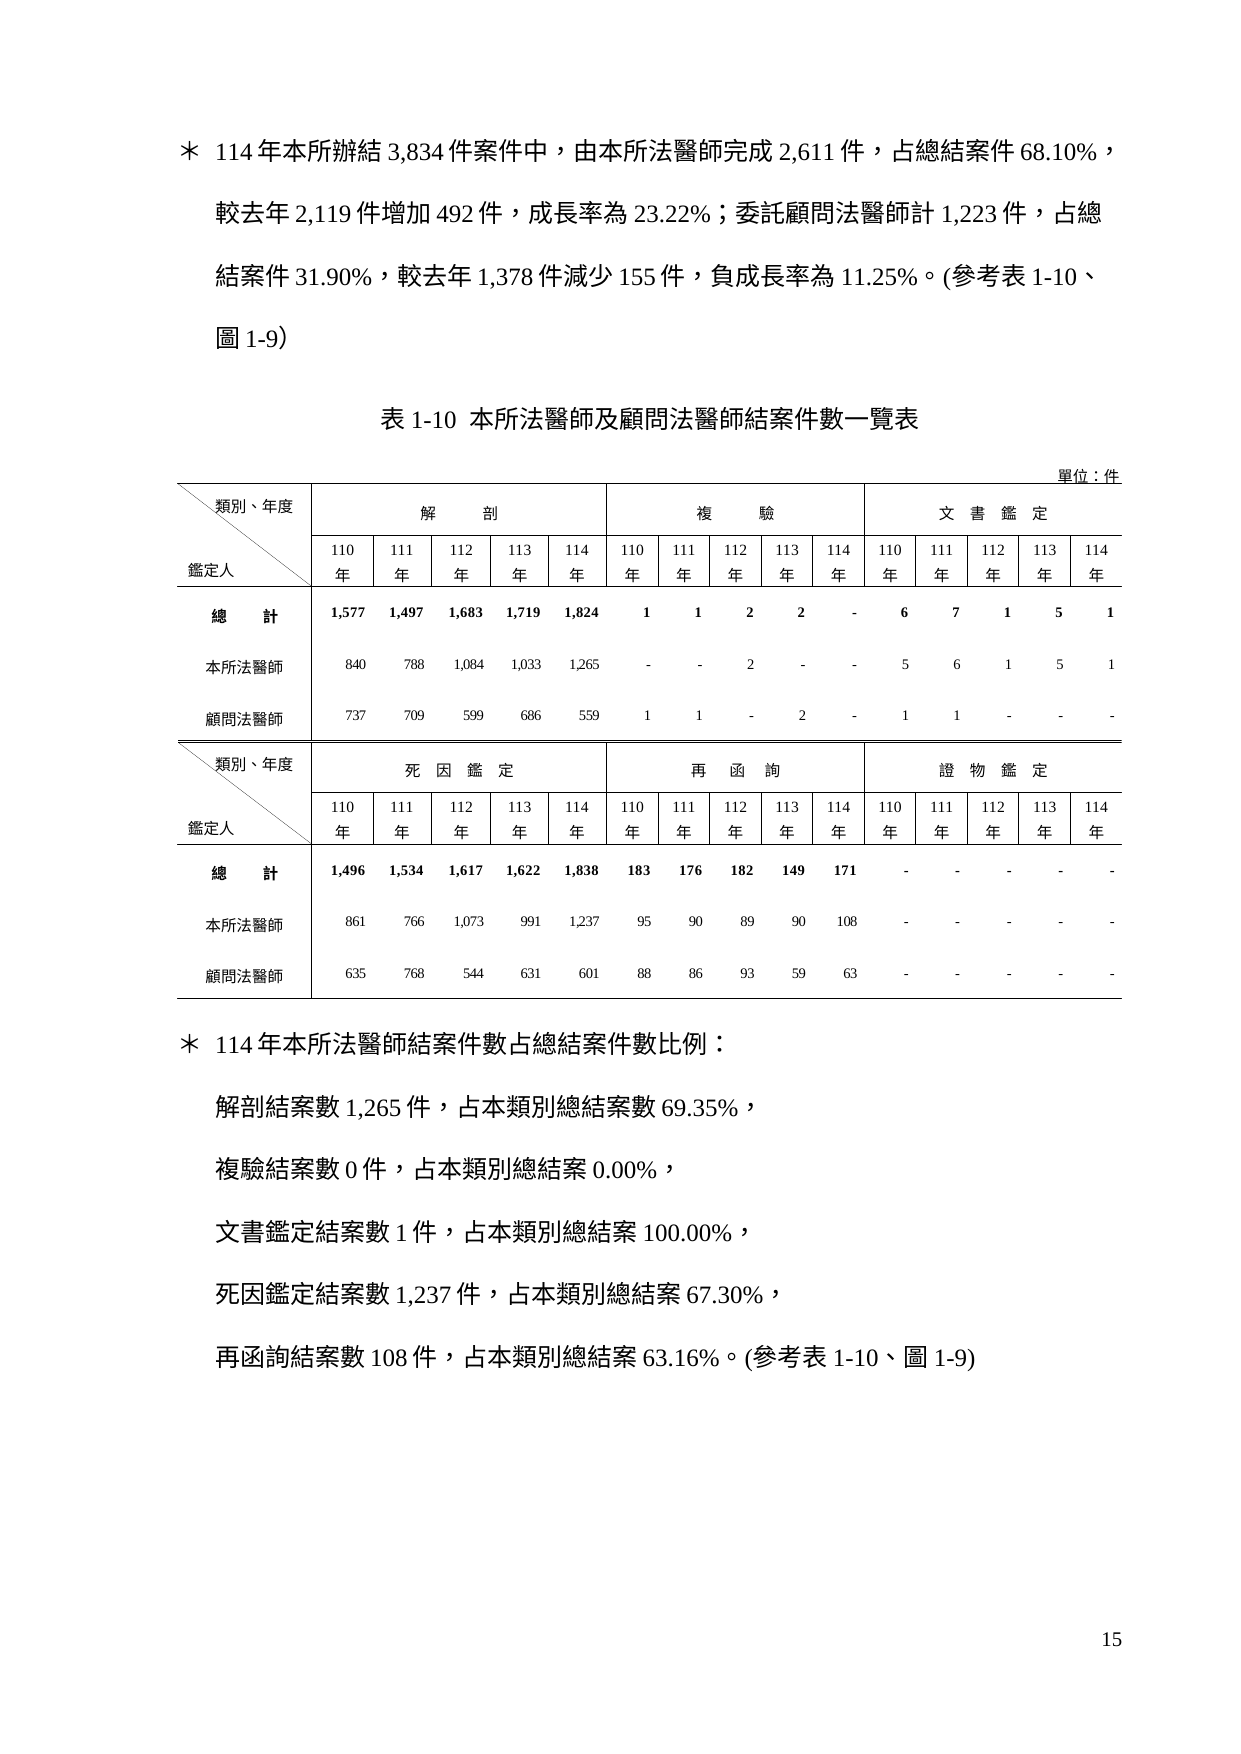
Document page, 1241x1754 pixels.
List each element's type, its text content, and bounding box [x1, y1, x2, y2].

text 再函詢結案數108件，占本類別總結案63.16%。(參考表1-10、圖1-9) [177, 1314, 1122, 1376]
text 複驗結案數0件，占本類別總結案0.00%， [177, 1126, 1122, 1189]
text 解剖結案數1,265件，占本類別總結案數69.35%， [177, 1064, 1122, 1126]
text 死因鑑定結案數1,237件，占本類別總結案67.30%， [177, 1251, 1122, 1314]
list 114年本所法醫師結案件數占總結案件數比例： [177, 1001, 1122, 1064]
list 114年本所辦結3,834件案件中，由本所法醫師完成2,611件，占總結案件68.10%，較去年2,119件增加492件，成長率為23.22%；委託顧問法醫師計1,223件，占總結案件31.90%，較去年1,378件減少155件，負成長率為11.25%。(參考表1-10、圖1-9） [177, 108, 1122, 358]
text 表1-10 本所法醫師及顧問法醫師結案件數一覽表 [177, 376, 1122, 439]
text 文書鑑定結案數1件，占本類別總結案100.00%， [177, 1189, 1122, 1251]
